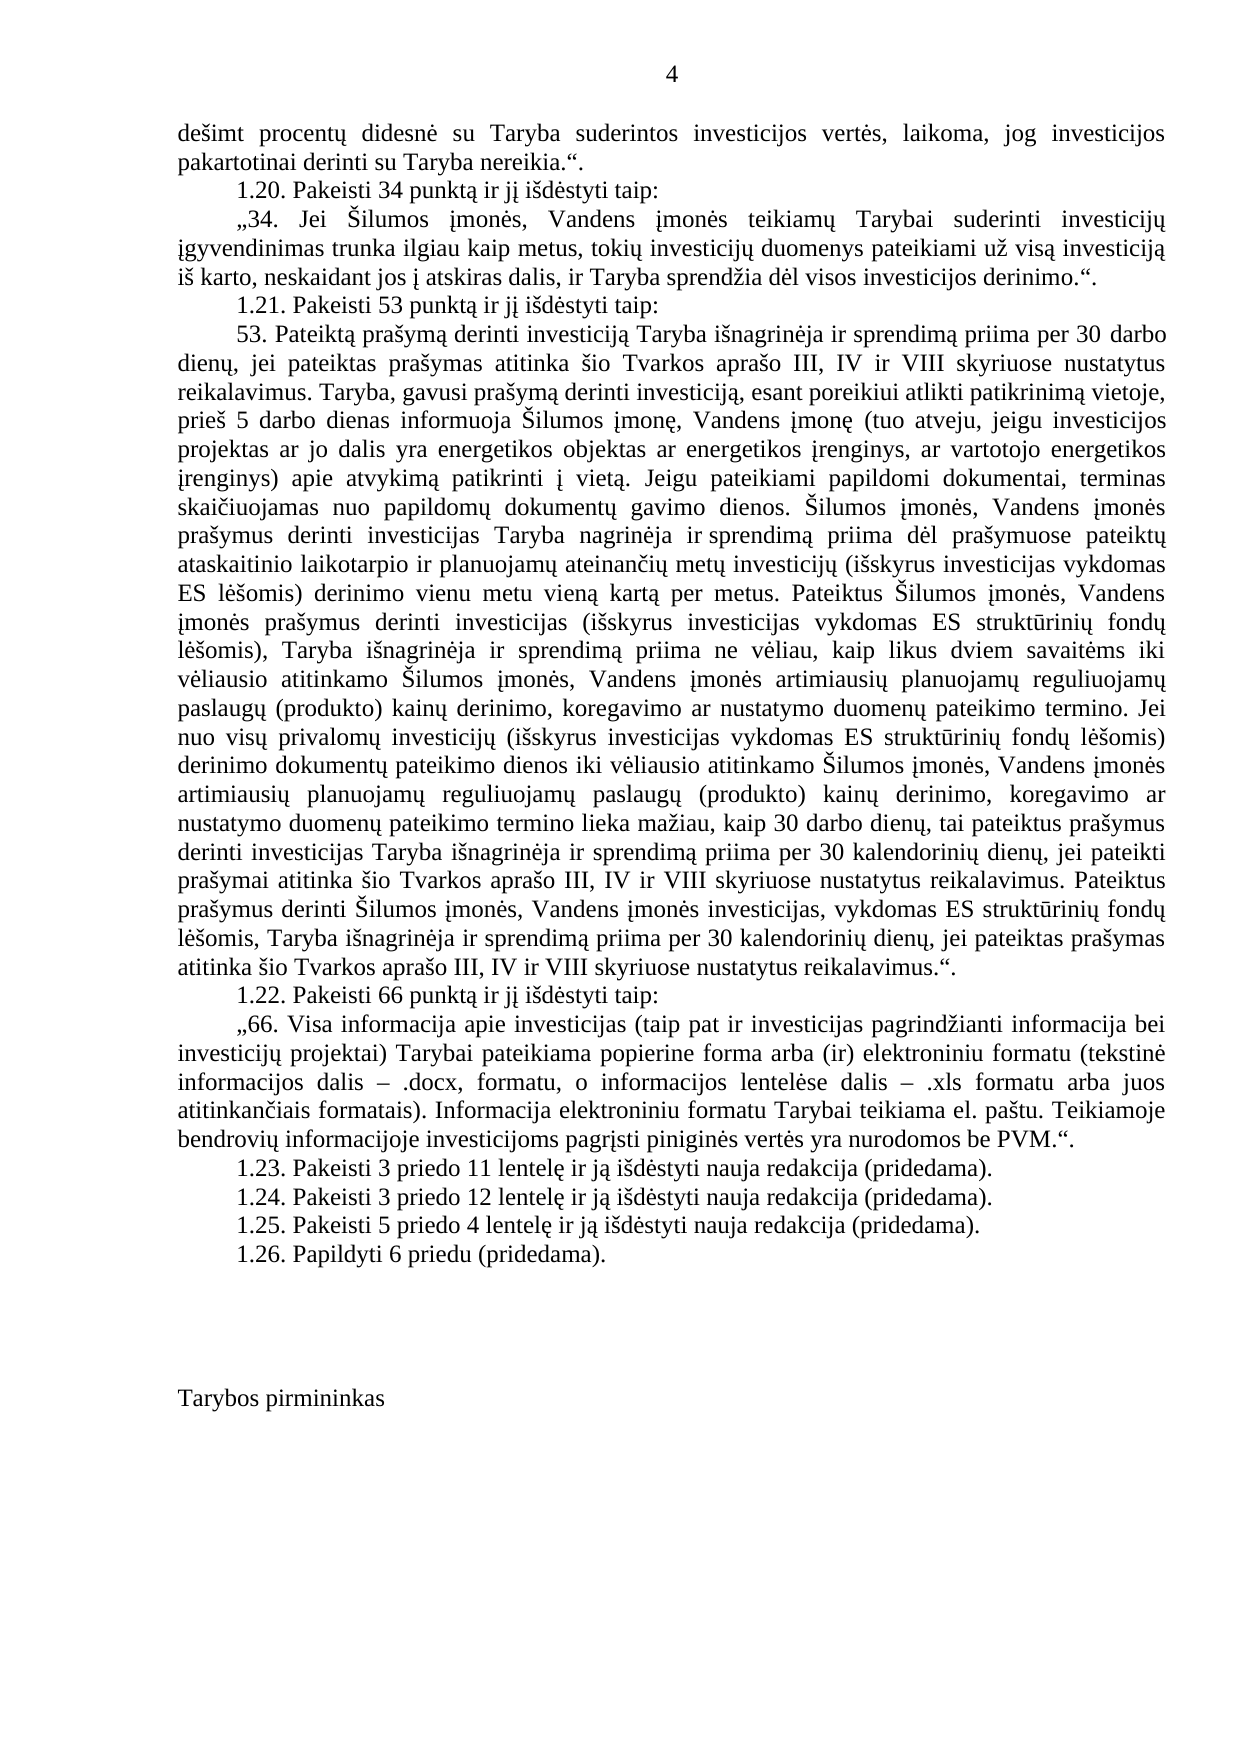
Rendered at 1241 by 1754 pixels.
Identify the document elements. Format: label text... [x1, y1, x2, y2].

text 1.20. Pakeisti 34 punktą ir jį išdėstyti taip: [177, 176, 1167, 204]
text 1.24. Pakeisti 3 priedo 12 lentelę ir ją išdėstyti nauja redakcija (pridedama). [177, 1182, 1167, 1211]
text 1.26. Papildyti 6 priedu (pridedama). [177, 1239, 1167, 1268]
text 1.23. Pakeisti 3 priedo 11 lentelę ir ją išdėstyti nauja redakcija (pridedama). [177, 1153, 1167, 1182]
text 1.22. Pakeisti 66 punktą ir jį išdėstyti taip: [177, 981, 1167, 1009]
text dešimt procentų didesnė su Taryba suderintos investicijos vertės, laikoma, jog investicijos pakartotinai derinti su Taryba nereikia.“. [177, 118, 1167, 176]
text 53. Pateiktą prašymą derinti investiciją Taryba išnagrinėja ir sprendimą priima per 30 darbo dienų, jei pateiktas prašymas atitinka šio Tvarkos aprašo III, IV ir VIII skyriuose nustatytus reikalavimus. Taryba, gavusi prašymą derinti investiciją, esant poreikiui atlikti patikrinimą vietoje, prieš 5 darbo dienas informuoja Šilumos įmonę, Vandens įmonę (tuo atveju, jeigu investicijos projektas ar jo dalis yra energetikos objektas ar energetikos įrenginys, ar vartotojo energetikos įrenginys) apie atvykimą patikrinti į vietą. Jeigu pateikiami papildomi dokumentai, terminas skaičiuojamas nuo papildomų dokumentų gavimo dienos. Šilumos įmonės, Vandens įmonės prašymus derinti investicijas Taryba nagrinėja ir sprendimą priima dėl prašymuose pateiktų ataskaitinio laikotarpio ir planuojamų ateinančių metų investicijų (išskyrus investicijas vykdomas ES lėšomis) derinimo vienu metu vieną kartą per metus. Pateiktus Šilumos įmonės, Vandens įmonės prašymus derinti investicijas (išskyrus investicijas vykdomas ES struktūrinių fondų lėšomis), Taryba išnagrinėja ir sprendimą priima ne vėliau, kaip likus dviem savaitėms iki vėliausio atitinkamo Šilumos įmonės, Vandens įmonės artimiausių planuojamų reguliuojamų paslaugų (produkto) kainų derinimo, koregavimo ar nustatymo duomenų pateikimo termino. Jei nuo visų privalomų investicijų (išskyrus investicijas vykdomas ES struktūrinių fondų lėšomis) derinimo dokumentų pateikimo dienos iki vėliausio atitinkamo Šilumos įmonės, Vandens įmonės artimiausių planuojamų reguliuojamų paslaugų (produkto) kainų derinimo, koregavimo ar nustatymo duomenų pateikimo termino lieka mažiau, kaip 30 darbo dienų, tai pateiktus prašymus derinti investicijas Taryba išnagrinėja ir sprendimą priima per 30 kalendorinių dienų, jei pateikti prašymai atitinka šio Tvarkos aprašo III, IV ir VIII skyriuose nustatytus reikalavimus. Pateiktus prašymus derinti Šilumos įmonės, Vandens įmonės investicijas, vykdomas ES struktūrinių fondų lėšomis, Taryba išnagrinėja ir sprendimą priima per 30 kalendorinių dienų, jei pateiktas prašymas atitinka šio Tvarkos aprašo III, IV ir VIII skyriuose nustatytus reikalavimus.“. [177, 319, 1167, 981]
text „34. Jei Šilumos įmonės, Vandens įmonės teikiamų Tarybai suderinti investicijų įgyvendinimas trunka ilgiau kaip metus, tokių investicijų duomenys pateikiami už visą investiciją iš karto, neskaidant jos į atskiras dalis, ir Taryba sprendžia dėl visos investicijos derinimo.“. [177, 204, 1167, 291]
text „66. Visa informacija apie investicijas (taip pat ir investicijas pagrindžianti informacija bei investicijų projektai) Tarybai pateikiama popierine forma arba (ir) elektroniniu formatu (tekstinė informacijos dalis – .docx, formatu, o informacijos lentelėse dalis – .xls formatu arba juos atitinkančiais formatais). Informacija elektroniniu formatu Tarybai teikiama el. paštu. Teikiamoje bendrovių informacijoje investicijoms pagrįsti piniginės vertės yra nurodomos be PVM.“. [177, 1009, 1167, 1153]
text Tarybos pirmininkas [177, 1383, 1167, 1412]
text 1.25. Pakeisti 5 priedo 4 lentelę ir ją išdėstyti nauja redakcija (pridedama). [177, 1211, 1167, 1239]
text 1.21. Pakeisti 53 punktą ir jį išdėstyti taip: [177, 291, 1167, 319]
